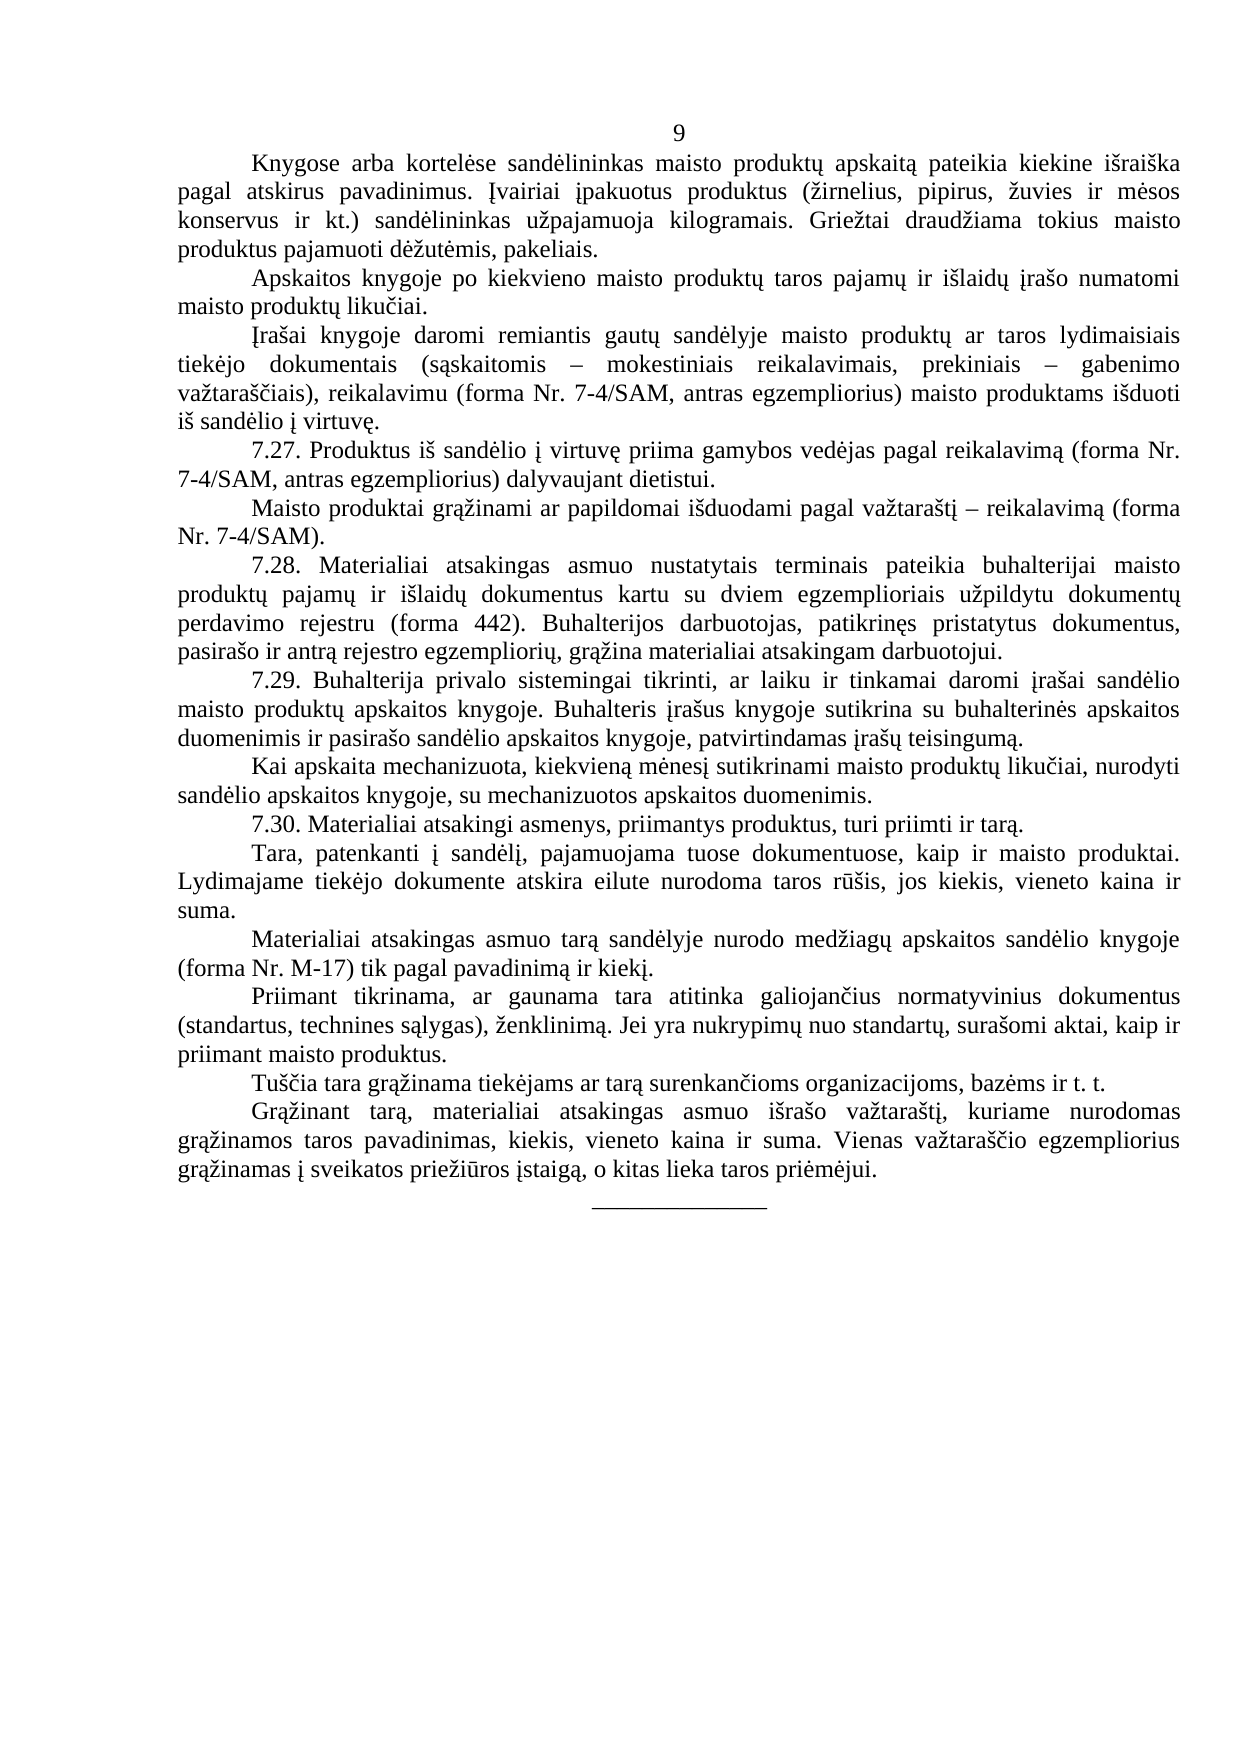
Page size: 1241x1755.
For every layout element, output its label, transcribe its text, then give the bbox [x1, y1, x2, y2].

text 7.27. Produktus iš sandėlio į virtuvę priima gamybos vedėjas pagal reikalavimą (forma Nr. 7-4/SAM, antras egzempliorius) dalyvaujant dietistui. [177, 435, 1181, 493]
text Tara, patenkanti į sandėlį, pajamuojama tuose dokumentuose, kaip ir maisto produktai. Lydimajame tiekėjo dokumente atskira eilute nurodoma taros rūšis, jos kiekis, vieneto kaina ir suma. [177, 838, 1181, 924]
text Maisto produktai grąžinami ar papildomai išduodami pagal važtaraštį – reikalavimą (forma Nr. 7-4/SAM). [177, 493, 1181, 550]
text 7.28. Materialiai atsakingas asmuo nustatytais terminais pateikia buhalterijai maisto produktų pajamų ir išlaidų dokumentus kartu su dviem egzemplioriais užpildytu dokumentų perdavimo rejestru (forma 442). Buhalterijos darbuotojas, patikrinęs pristatytus dokumentus, pasirašo ir antrą rejestro egzempliorių, grąžina materialiai atsakingam darbuotojui. [177, 550, 1181, 665]
text Apskaitos knygoje po kiekvieno maisto produktų taros pajamų ir išlaidų įrašo numatomi maisto produktų likučiai. [177, 263, 1181, 320]
text Įrašai knygoje daromi remiantis gautų sandėlyje maisto produktų ar taros lydimaisiais tiekėjo dokumentais (sąskaitomis – mokestiniais reikalavimais, prekiniais – gabenimo važtaraščiais), reikalavimu (forma Nr. 7-4/SAM, antras egzempliorius) maisto produktams išduoti iš sandėlio į virtuvę. [177, 320, 1181, 435]
text ______________ [177, 1183, 1181, 1211]
text Materialiai atsakingas asmuo tarą sandėlyje nurodo medžiagų apskaitos sandėlio knygoje (forma Nr. M-17) tik pagal pavadinimą ir kiekį. [177, 924, 1181, 981]
text Tuščia tara grąžinama tiekėjams ar tarą surenkančioms organizacijoms, bazėms ir t. t. [177, 1068, 1181, 1096]
text Kai apskaita mechanizuota, kiekvieną mėnesį sutikrinami maisto produktų likučiai, nurodyti sandėlio apskaitos knygoje, su mechanizuotos apskaitos duomenimis. [177, 751, 1181, 809]
text 7.29. Buhalterija privalo sistemingai tikrinti, ar laiku ir tinkamai daromi įrašai sandėlio maisto produktų apskaitos knygoje. Buhalteris įrašus knygoje sutikrina su buhalterinės apskaitos duomenimis ir pasirašo sandėlio apskaitos knygoje, patvirtindamas įrašų teisingumą. [177, 665, 1181, 751]
text 7.30. Materialiai atsakingi asmenys, priimantys produktus, turi priimti ir tarą. [177, 809, 1181, 838]
text Knygose arba kortelėse sandėlininkas maisto produktų apskaitą pateikia kiekine išraiška pagal atskirus pavadinimus. Įvairiai įpakuotus produktus (žirnelius, pipirus, žuvies ir mėsos konservus ir kt.) sandėlininkas užpajamuoja kilogramais. Griežtai draudžiama tokius maisto produktus pajamuoti dėžutėmis, pakeliais. [177, 148, 1181, 263]
text Grąžinant tarą, materialiai atsakingas asmuo išrašo važtaraštį, kuriame nurodomas grąžinamos taros pavadinimas, kiekis, vieneto kaina ir suma. Vienas važtaraščio egzempliorius grąžinamas į sveikatos priežiūros įstaigą, o kitas lieka taros priėmėjui. [177, 1096, 1181, 1183]
text Priimant tikrinama, ar gaunama tara atitinka galiojančius normatyvinius dokumentus (standartus, technines sąlygas), ženklinimą. Jei yra nukrypimų nuo standartų, surašomi aktai, kaip ir priimant maisto produktus. [177, 981, 1181, 1068]
